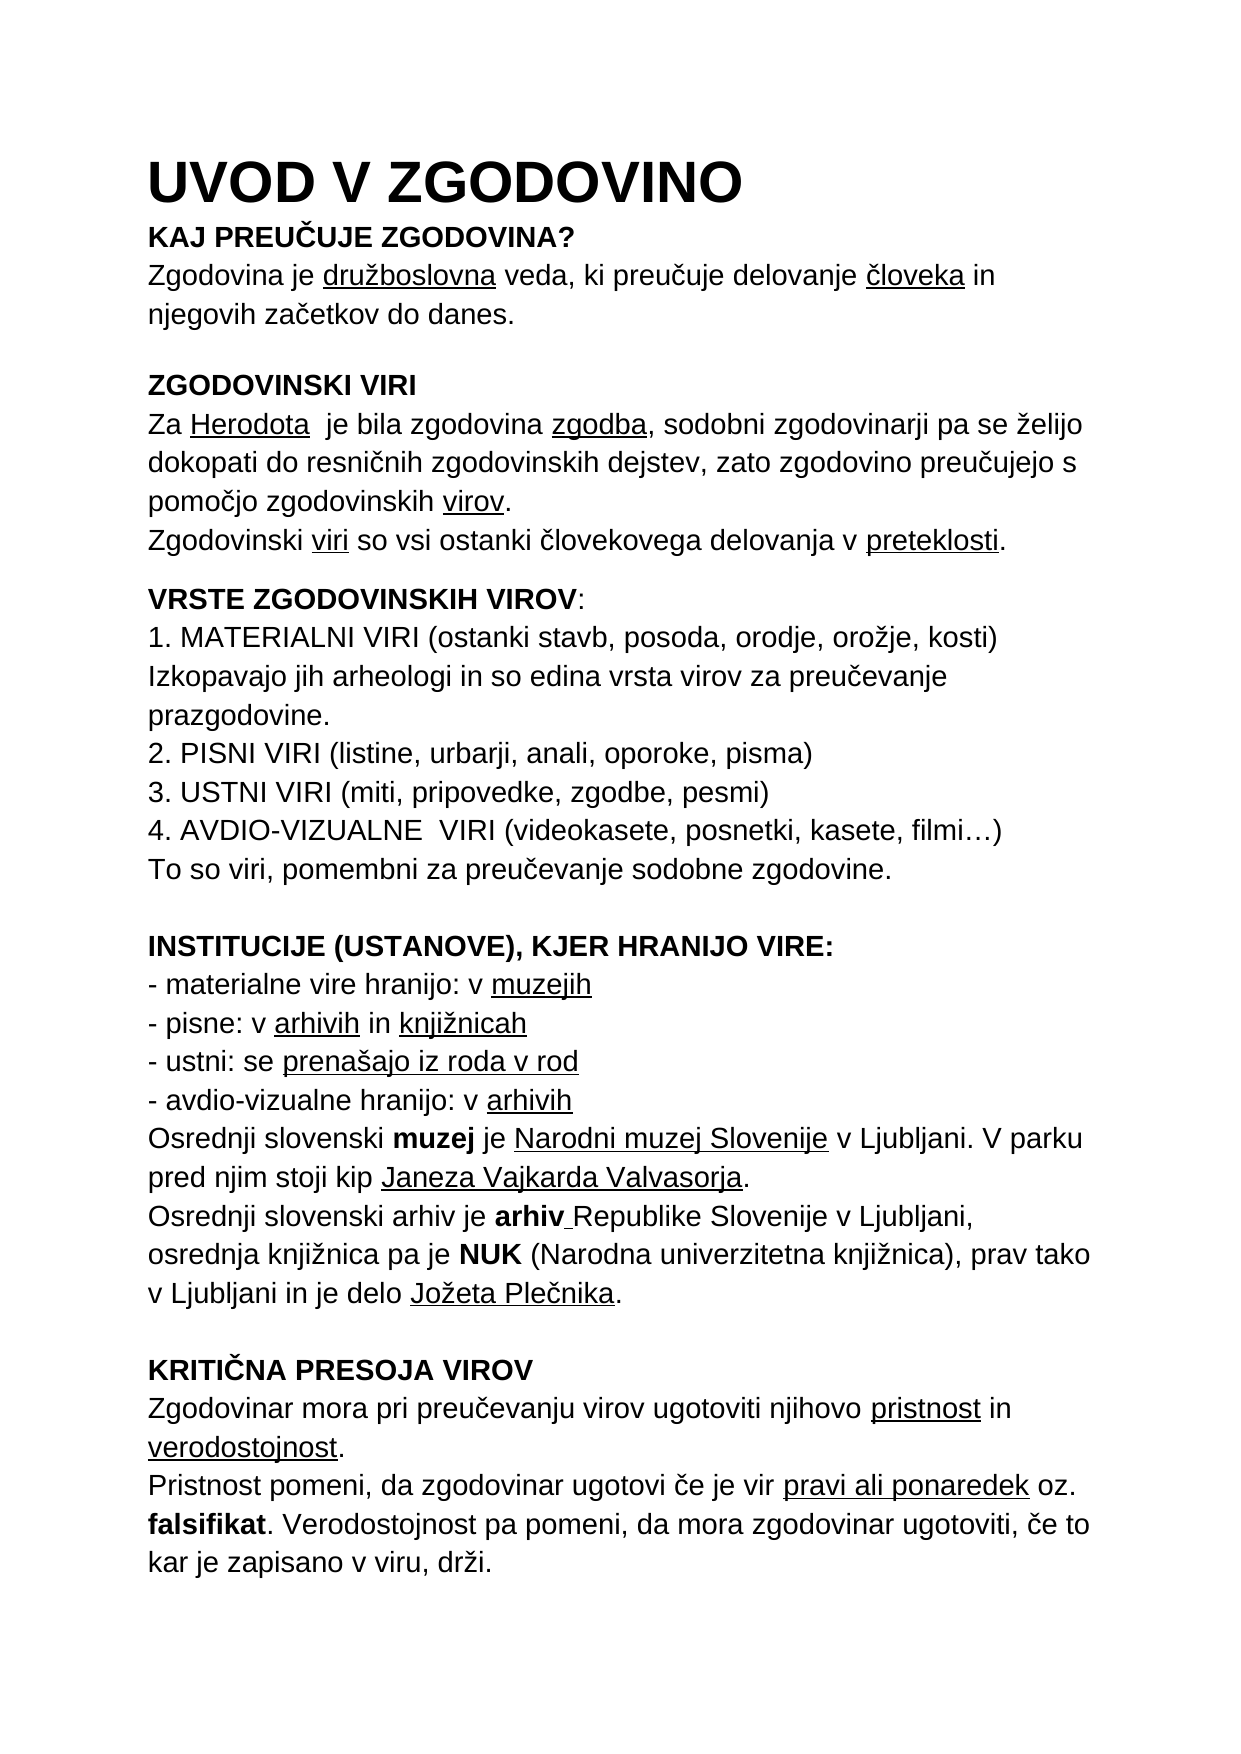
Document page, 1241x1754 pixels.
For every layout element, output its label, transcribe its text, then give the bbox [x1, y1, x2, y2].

text UVOD V ZGODOVINO KAJ PREUČUJE ZGODOVINA? Zgodovina je družboslovna veda, ki preučuje delovanje človeka in njegovih začetkov do danes. ZGODOVINSKI VIRI Za Herodota je bila zgodovina zgodba, sodobni zgodovinarji pa se želijo dokopati do resničnih zgodovinskih dejstev, zato zgodovino preučujejo s pomočjo zgodovinskih virov. Zgodovinski viri so vsi ostanki človekovega delovanja v preteklosti. [148, 148, 1093, 556]
text VRSTE ZGODOVINSKIH VIROV: 1. MATERIALNI VIRI (ostanki stavb, posoda, orodje, orožje, kosti) Izkopavajo jih arheologi in so edina vrsta virov za preučevanje prazgodovine. 2. PISNI VIRI (listine, urbarji, anali, oporoke, pisma) 3. USTNI VIRI (miti, pripovedke, zgodbe, pesmi) 4. AVDIO-VIZUALNE VIRI (videokasete, posnetki, kasete, filmi…) To so viri, pomembni za preučevanje sodobne zgodovine. INSTITUCIJE (USTANOVE), KJER HRANIJO VIRE: - materialne vire hranijo: v muzejih - pisne: v arhivih in knjižnicah - ustni: se prenašajo iz roda v rod - avdio-vizualne hranijo: v arhivih Osrednji slovenski muzej je Narodni muzej Slovenije v Ljubljani. V parku pred njim stoji kip Janeza Vajkarda Valvasorja. Osrednji slovenski arhiv je arhiv Republike Slovenije v Ljubljani, osrednja knjižnica pa je NUK (Narodna univerzitetna knjižnica), prav tako v Ljubljani in je delo Jožeta Plečnika. KRITIČNA PRESOJA VIROV Zgodovinar mora pri preučevanju virov ugotoviti njihovo pristnost in verodostojnost. Pristnost pomeni, da zgodovinar ugotovi če je vir pravi ali ponaredek oz. falsifikat. Verodostojnost pa pomeni, da mora zgodovinar ugotoviti, če to kar je zapisano v viru, drži. [148, 582, 1093, 1579]
